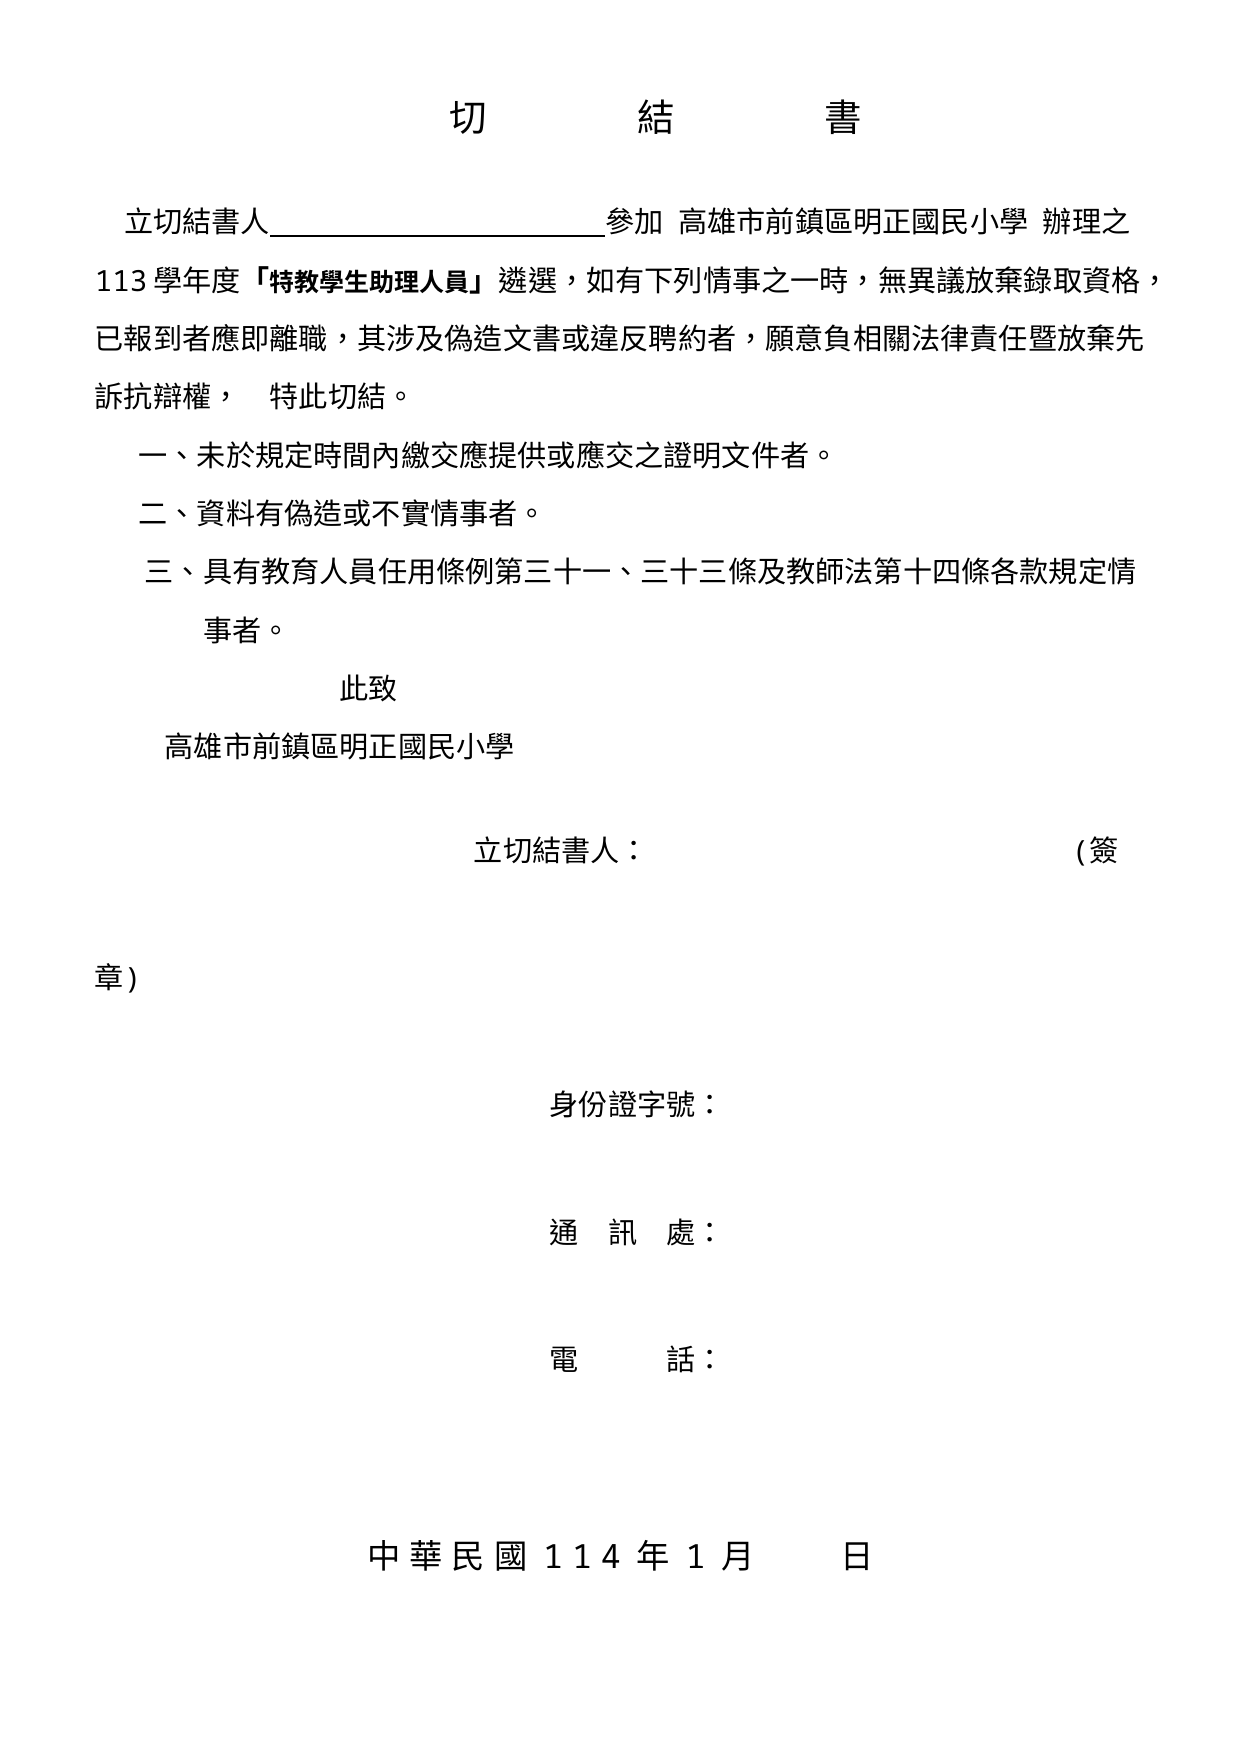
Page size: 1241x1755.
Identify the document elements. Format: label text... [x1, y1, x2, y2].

text 此致 [94, 653, 1146, 711]
text 三、具有教育人員任用條例第三十一、三十三條及教師法第十四條各款規定情事者。 [144, 536, 1146, 653]
text 立切結書人 參加 高雄市前鎮區明正國民小學 辦理之113學年度「特教學生助理人員」遴選，如有下列情事之一時，無異議放棄錄取資格，已報到者應即離職，其涉及偽造文書或違反聘約者，願意負相關法律責任暨放棄先訴抗辯權， 特此切結。 [94, 186, 1146, 419]
text 一、未於規定時間內繳交應提供或應交之證明文件者。 [94, 419, 1146, 478]
text 高雄市前鎮區明正國民小學 [94, 711, 1146, 769]
text 二、資料有偽造或不實情事者。 [94, 478, 1146, 536]
text 立切結書人： (簽章) [94, 828, 1146, 997]
text 身份證字號： [94, 1082, 1146, 1124]
text 中華民國114年1月 日 [94, 1522, 1146, 1580]
text 切 結 書 [94, 94, 1146, 140]
text 電 話： [94, 1336, 1146, 1379]
text 通 訊 處： [94, 1209, 1146, 1252]
